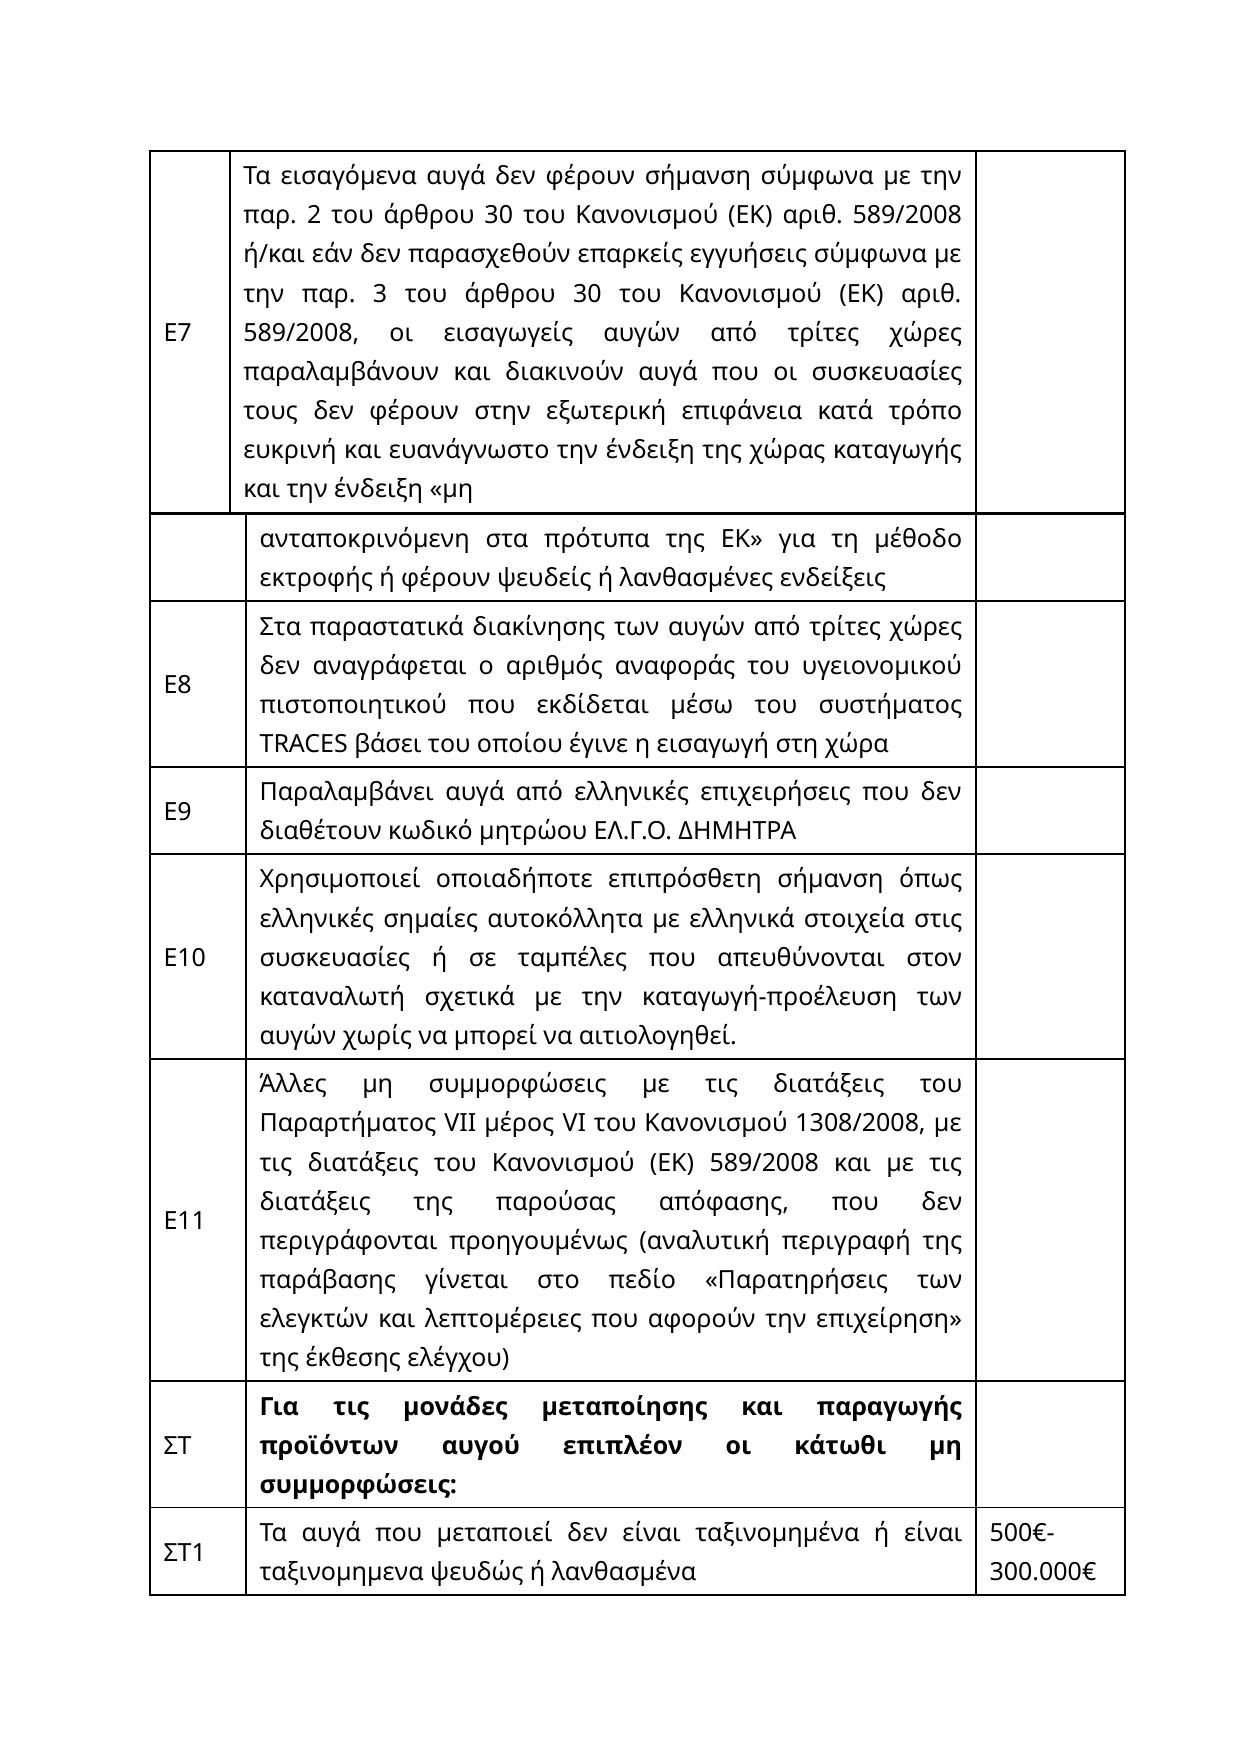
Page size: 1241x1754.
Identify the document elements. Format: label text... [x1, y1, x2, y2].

table_cell [977, 768, 1124, 853]
table_cell Ε7 [151, 152, 229, 511]
table_cell [977, 1060, 1124, 1380]
table_cell Ε8 [151, 602, 245, 766]
table_cell Τα εισαγόμενα αυγά δεν φέρουν σήμανση σύμφωνα με την παρ. 2 του άρθρου 30 του Κανονισμού (ΕΚ) αριθ. 589/2008 ή/και εάν δεν παρασχεθούν επαρκείς εγγυήσεις σύμφωνα με την παρ. 3 του άρθρου 30 του Κανονισμού (ΕΚ) αριθ. 589/2008, οι εισαγωγείς αυγών από τρίτες χώρες παραλαμβάνουν και διακινούν αυγά που οι συσκευασίες τους δεν φέρουν στην εξωτερική επιφάνεια κατά τρόπο ευκρινή και ευανάγνωστο την ένδειξη της χώρας καταγωγής και την ένδειξη «μη [231, 152, 975, 511]
table_header [151, 515, 245, 600]
table_cell [977, 1382, 1124, 1507]
table_cell ΣΤ [151, 1382, 245, 1507]
table_cell Παραλαμβάνει αυγά από ελληνικές επιχειρήσεις που δεν διαθέτουν κωδικό μητρώου ΕΛ.Γ.Ο. ΔΗΜΗΤΡΑ [247, 768, 975, 853]
table_cell Για τις μονάδες μεταποίησης και παραγωγής προϊόντων αυγού επιπλέον οι κάτωθι μη συμμορφώσεις: [247, 1382, 975, 1507]
table_cell Στα παραστατικά διακίνησης των αυγών από τρίτες χώρες δεν αναγράφεται ο αριθμός αναφοράς του υγειονομικού πιστοποιητικού που εκδίδεται μέσω του συστήματος TRACES βάσει του οποίου έγινε η εισαγωγή στη χώρα [247, 602, 975, 766]
table_cell [977, 152, 1124, 511]
table_cell Τα αυγά που μεταποιεί δεν είναι ταξινομημένα ή είναι ταξινομημενα ψευδώς ή λανθασμένα [247, 1508, 975, 1594]
table_cell [977, 602, 1124, 766]
table_header [977, 515, 1124, 600]
table_cell 500€-300.000€ [977, 1508, 1124, 1594]
table_cell Ε11 [151, 1060, 245, 1380]
table_cell Ε9 [151, 768, 245, 853]
table_cell Άλλες μη συμμορφώσεις με τις διατάξεις του Παραρτήματος VII μέρος VI του Κανονισμού 1308/2008, με τις διατάξεις του Κανονισμού (ΕΚ) 589/2008 και με τις διατάξεις της παρούσας απόφασης, που δεν περιγράφονται προηγουμένως (αναλυτική περιγραφή της παράβασης γίνεται στο πεδίο «Παρατηρήσεις των ελεγκτών και λεπτομέρειες που αφορούν την επιχείρηση» της έκθεσης ελέγχου) [247, 1060, 975, 1380]
table_cell [977, 855, 1124, 1058]
table_header ανταποκρινόμενη στα πρότυπα της ΕΚ» για τη μέθοδο εκτροφής ή φέρουν ψευδείς ή λανθασμένες ενδείξεις [247, 515, 975, 600]
table_cell ΣΤ1 [151, 1508, 245, 1594]
table_cell Χρησιμοποιεί οποιαδήποτε επιπρόσθετη σήμανση όπως ελληνικές σημαίες αυτοκόλλητα με ελληνικά στοιχεία στις συσκευασίες ή σε ταμπέλες που απευθύνονται στον καταναλωτή σχετικά με την καταγωγή-προέλευση των αυγών χωρίς να μπορεί να αιτιολογηθεί. [247, 855, 975, 1058]
table_cell Ε10 [151, 855, 245, 1058]
